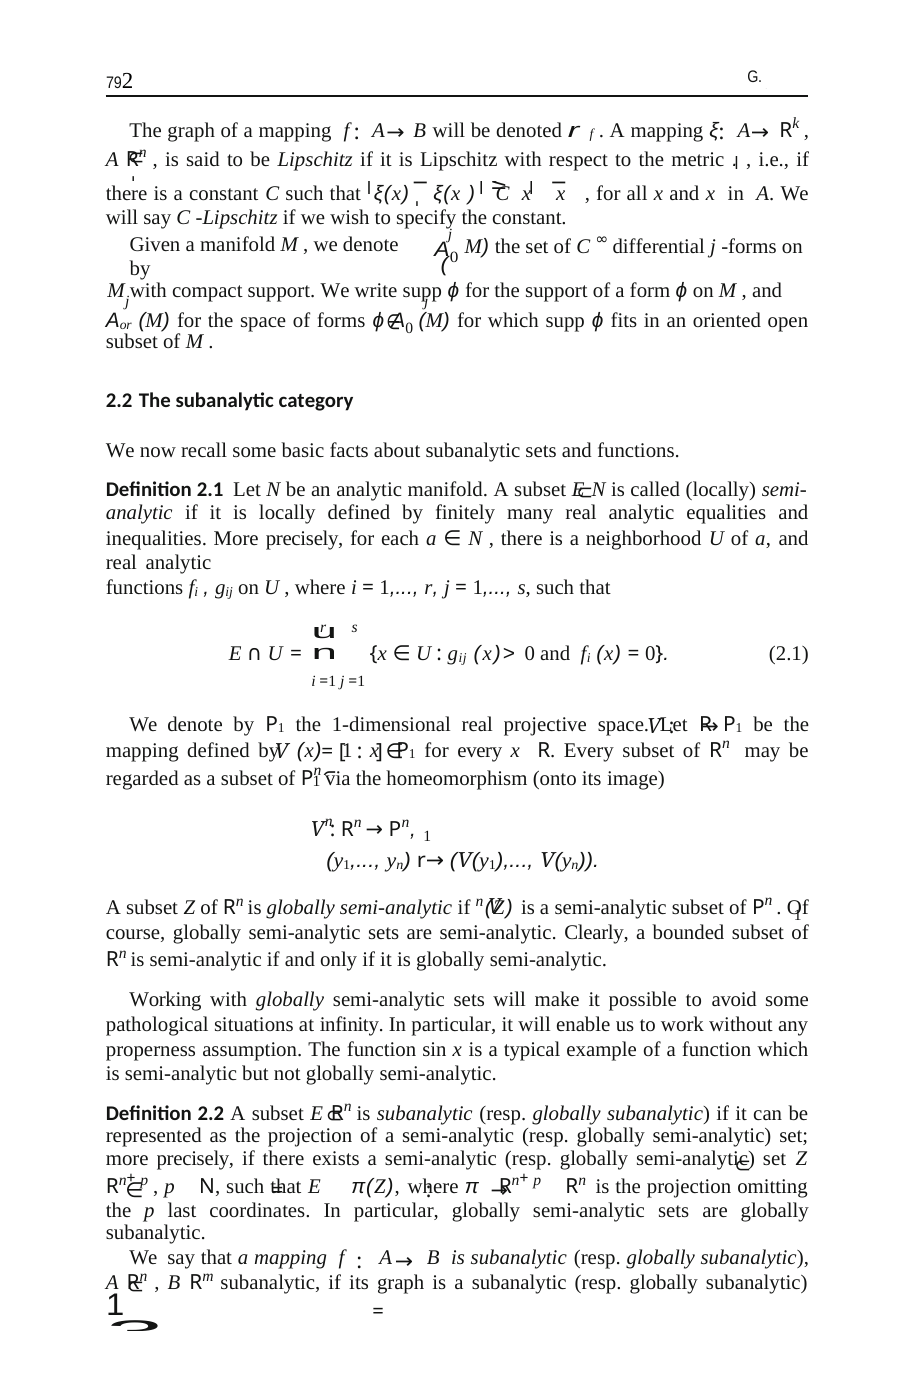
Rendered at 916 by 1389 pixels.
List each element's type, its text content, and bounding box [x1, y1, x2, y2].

text r s [320, 618, 826, 636]
text We now recall some basic facts about subanalytic sets and functions. [106, 438, 826, 462]
text A0 ( [429, 242, 463, 276]
text Given a manifold M , we denote by [129, 232, 423, 280]
text j [127, 301, 426, 307]
text u n [311, 623, 368, 663]
text ⊂ ⊂ [127, 1271, 220, 1309]
text M with compact support. We write supp ϕ for the support of a form ϕ on M , and [107, 280, 826, 301]
text V [495, 905, 501, 913]
text | − |≤ | − | [363, 181, 592, 206]
text V [488, 897, 501, 910]
text ∈ = : → [125, 1175, 513, 1203]
text V [488, 902, 501, 918]
text ⊂ [576, 477, 592, 505]
text E ∩ U = [229, 636, 311, 667]
text V : → [647, 711, 724, 739]
text ⊂ [326, 1100, 342, 1128]
text V = [ : ]∈ ∈ [274, 736, 556, 774]
text ∈ [386, 307, 399, 335]
text A subset Z of Rn is globally semi-analytic if n(Z) is a semi-analytic subset of Pn . Of course, globally semi-analytic sets are semi-analytic. Clearly, a bounded subset of Rn is semi-analytic if and only if it is globally semi-analytic. [106, 891, 809, 973]
text j [426, 301, 826, 307]
text The graph of a mapping f A B will be denoted r f . A mapping ξ A Rk , A Rn , is said to be Lipschitz if it is Lipschitz with respect to the metric . , i.e., if there is a constant C such that ξ(x) ξ(x ) C x x , for all x and x in A. We will say C -Lipschitz if we wish to specify the constant. [106, 114, 809, 229]
text 1 [794, 906, 802, 923]
text We denote by P1 the 1-dimensional real projective space. Let R P1 be the mapping defined by (x) 1 x P1 for every x R. Every subset of Rn may be regarded as a subset of Pn via the homeomorphism (onto its image) [106, 710, 809, 791]
text 1 [312, 774, 320, 789]
text We say that a mapping f A B is subanalytic (resp. globally subanalytic), A Rn , B Rm subanalytic, if its graph is a subanalytic (resp. globally subanalytic) subset of Rn+m . In the case B R, we say that f is a subanalytic (resp. globally subanalytic) function. [106, 1247, 809, 1296]
text M) the set of C ∞ differential j -forms on [465, 232, 826, 259]
list The subanalytic category [106, 388, 826, 413]
text {x ∈ U : gij (x)> 0 and fi (x) = 0}. (2.1) [368, 636, 826, 667]
text r s [311, 663, 368, 700]
text [386, 335, 399, 346]
text j [438, 232, 463, 242]
text V : Rn → Pn, [310, 812, 826, 843]
text Definition 2.2 A subset E Rn is subanalytic (resp. globally subanalytic) if it can be represented as the projection of a semi-analytic (resp. globally semi-analytic) set; more precisely, if there exists a semi-analytic (resp. globally semi-analytic) set Z Rn+ p , p N, such that E π(Z), where π Rn+ p Rn is the projection omitting the p last coordinates. In particular, globally semi-analytic sets are globally subanalytic. [106, 1099, 809, 1244]
text 1 [423, 827, 431, 845]
text Definition 2.1 Let N be an analytic manifold. A subset E N is called (locally) semi- analytic if it is locally defined by finitely many real analytic equalities and inequalities. More precisely, for each a ∈ N , there is a neighborhood U of a, and real analytic [106, 477, 809, 574]
text ⊂ [734, 1150, 750, 1178]
text (y1,..., yn) r→ (V(y1),..., V(yn)). [111, 843, 816, 874]
text : → [356, 1246, 417, 1274]
text Aor (M) for the space of forms ϕ A0 (M) for which supp ϕ fits in an oriented open subset of M . [106, 308, 809, 353]
text ⊂ | | [128, 142, 748, 181]
text = [372, 1296, 388, 1324]
text functions fi , gij on U , where i = 1,..., r, j = 1,..., s, such that [106, 574, 826, 600]
text Working with globally semi-analytic sets will make it possible to avoid some pathological situations at infinity. In particular, it will enable us to work without any properness assumption. The function sin x is a typical example of a function which is semi-analytic but not globally semi-analytic. [106, 987, 809, 1085]
text n [324, 813, 332, 830]
text : → : → [354, 117, 773, 145]
text i =1 j =1 [368, 667, 826, 691]
